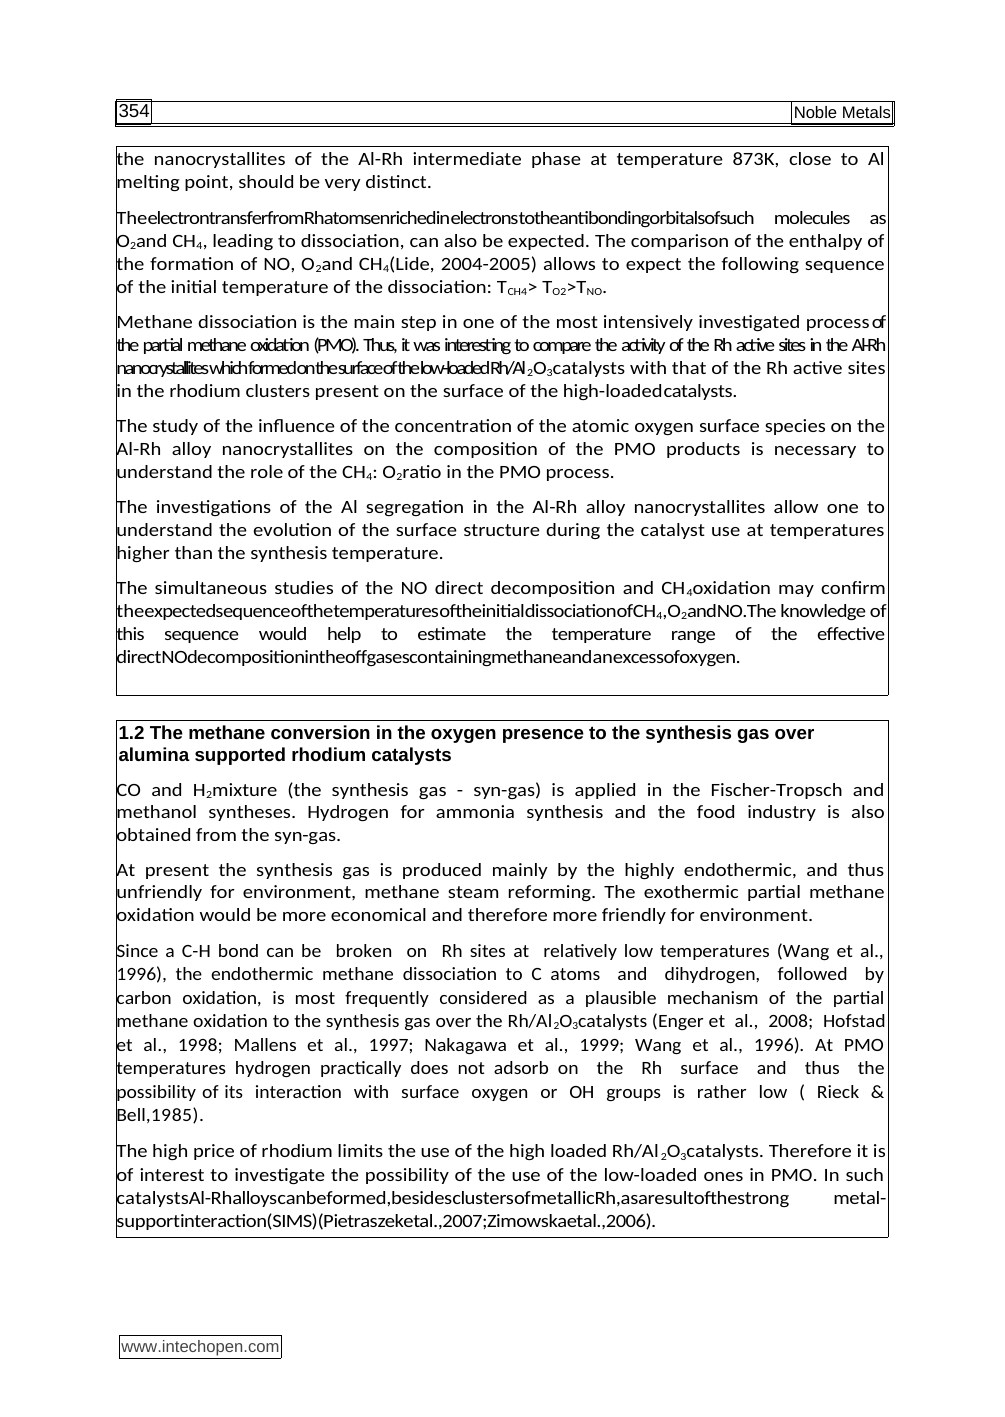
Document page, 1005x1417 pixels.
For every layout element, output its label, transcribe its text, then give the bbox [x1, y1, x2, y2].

text The investigations of the Al segregation in the Al-Rh alloy nanocrystallites allow one to understand the evolution of the surface structure during the catalyst use at temperatures higher than the synthesis temperature. [117, 496, 886, 564]
text TheelectrontransferfromRhatomsenrichedinelectronstotheantibondingorbitalsofsuch molecules as O2and CH4, leading to dissociation, can also be expected. The comparison of the enthalpy of the formation of NO, O2and CH4(Lide, 2004-2005) allows to expect the following sequence of the initial temperature of the dissociation: TCH4> TO2>TNO. [117, 206, 886, 298]
text 1.2 The methane conversion in the oxygen presence to the synthesis gas over alumina supported rhodium catalysts [118, 722, 816, 765]
text 354 [118, 102, 151, 122]
text Since a C-H bond can be broken on Rh sites at relatively low temperatures (Wang et al., 1996), the endothermic methane dissociation to C atoms and dihydrogen, followed by carbon oxidation, is most frequently considered as a plausible mechanism of the partial methane oxidation to the synthesis gas over the Rh/Al2O3catalysts (Enger et al., 2008; Hofstad et al., 1998; Mallens et al., 1997; Nakagawa et al., 1999; Wang et al., 1996). At PMO temperatures hydrogen practically does not adsorb on the Rh surface and thus the possibility of its interaction with surface oxygen or OH groups is rather low ( Rieck & Bell,1985). [117, 939, 886, 1127]
text The high price of rhodium limits the use of the high loaded Rh/Al2O3catalysts. Therefore it is of interest to investigate the possibility of the use of the low-loaded ones in PMO. In such catalystsAl-Rhalloyscanbeformed,besidesclustersofmetallicRh,asaresultofthestrong metal-supportinteraction(SIMS)(Pietraszeketal.,2007;Zimowskaetal.,2006). [117, 1139, 886, 1232]
text The simultaneous studies of the NO direct decomposition and CH4oxidation may confirm theexpectedsequenceofthetemperaturesoftheinitialdissociationofCH4,O2andNO.The knowledge of this sequence would help to estimate the temperature range of the effective directNOdecompositionintheoffgasescontainingmethaneandanexcessofoxygen. [117, 577, 886, 668]
text the nanocrystallites of the Al-Rh intermediate phase at temperature 873K, close to Al melting point, should be very distinct. [117, 147, 886, 193]
text Methane dissociation is the main step in one of the most intensively investigated processof the partial methane oxidation (PMO). Thus, it was interesting to compare the activity of the Rh active sites in the Al-Rh nanocrystallites which formed on the surface of the low-loaded Rh/Al2O3catalysts with that of the Rh active sites in the rhodium clusters present on the surface of the high-loadedcatalysts. [117, 311, 886, 402]
text CO and H2mixture (the synthesis gas - syn-gas) is applied in the Fischer-Tropsch and methanol syntheses. Hydrogen for ammonia synthesis and the food industry is also obtained from the syn-gas. [117, 778, 886, 846]
text The study of the influence of the concentration of the atomic oxygen surface species on the Al-Rh alloy nanocrystallites on the composition of the PMO products is necessary to understand the role of the CH4: O2ratio in the PMO process. [117, 414, 886, 483]
text Noble Metals [793, 103, 892, 122]
text At present the synthesis gas is produced mainly by the highly endothermic, and thus unfriendly for environment, methane steam reforming. The exothermic partial methane oxidation would be more economical and therefore more friendly for environment. [117, 858, 886, 926]
text www.intechopen.com [121, 1336, 281, 1356]
